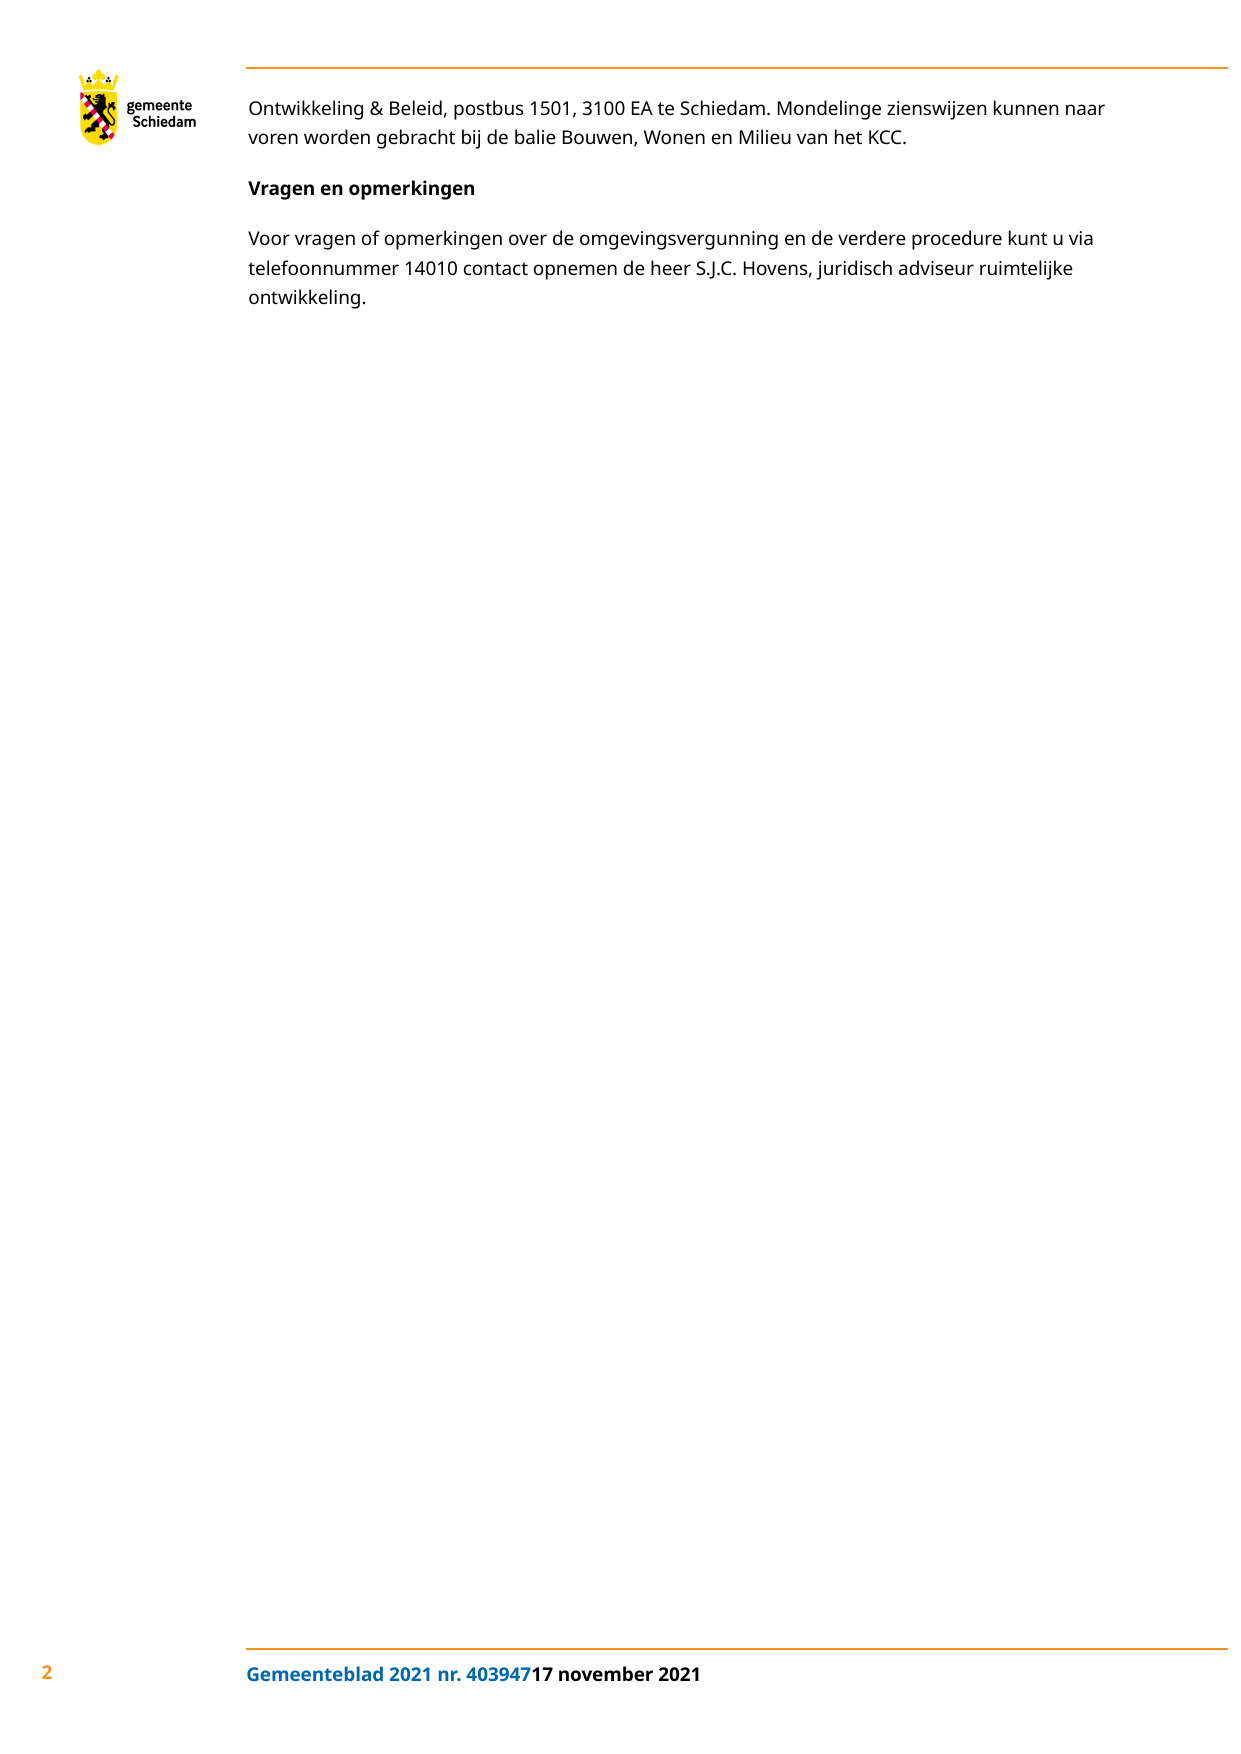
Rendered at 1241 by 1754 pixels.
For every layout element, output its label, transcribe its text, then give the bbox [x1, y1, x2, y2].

picture [41, 47, 231, 172]
text Ontwikkeling & Beleid, postbus 1501, 3100 EA te Schiedam. Mondelinge zienswijzen kunnen naar voren worden gebracht bij de balie Bouwen, Wonen en Milieu van het KCC. [248, 95, 1152, 150]
text Vragen en opmerkingen [248, 175, 1152, 201]
text Voor vragen of opmerkingen over de omgevingsvergunning en de verdere procedure kunt u via telefoonnummer 14010 contact opnemen de heer S.J.C. Hovens, juridisch adviseur ruimtelijke ontwikkeling. [248, 225, 1152, 310]
